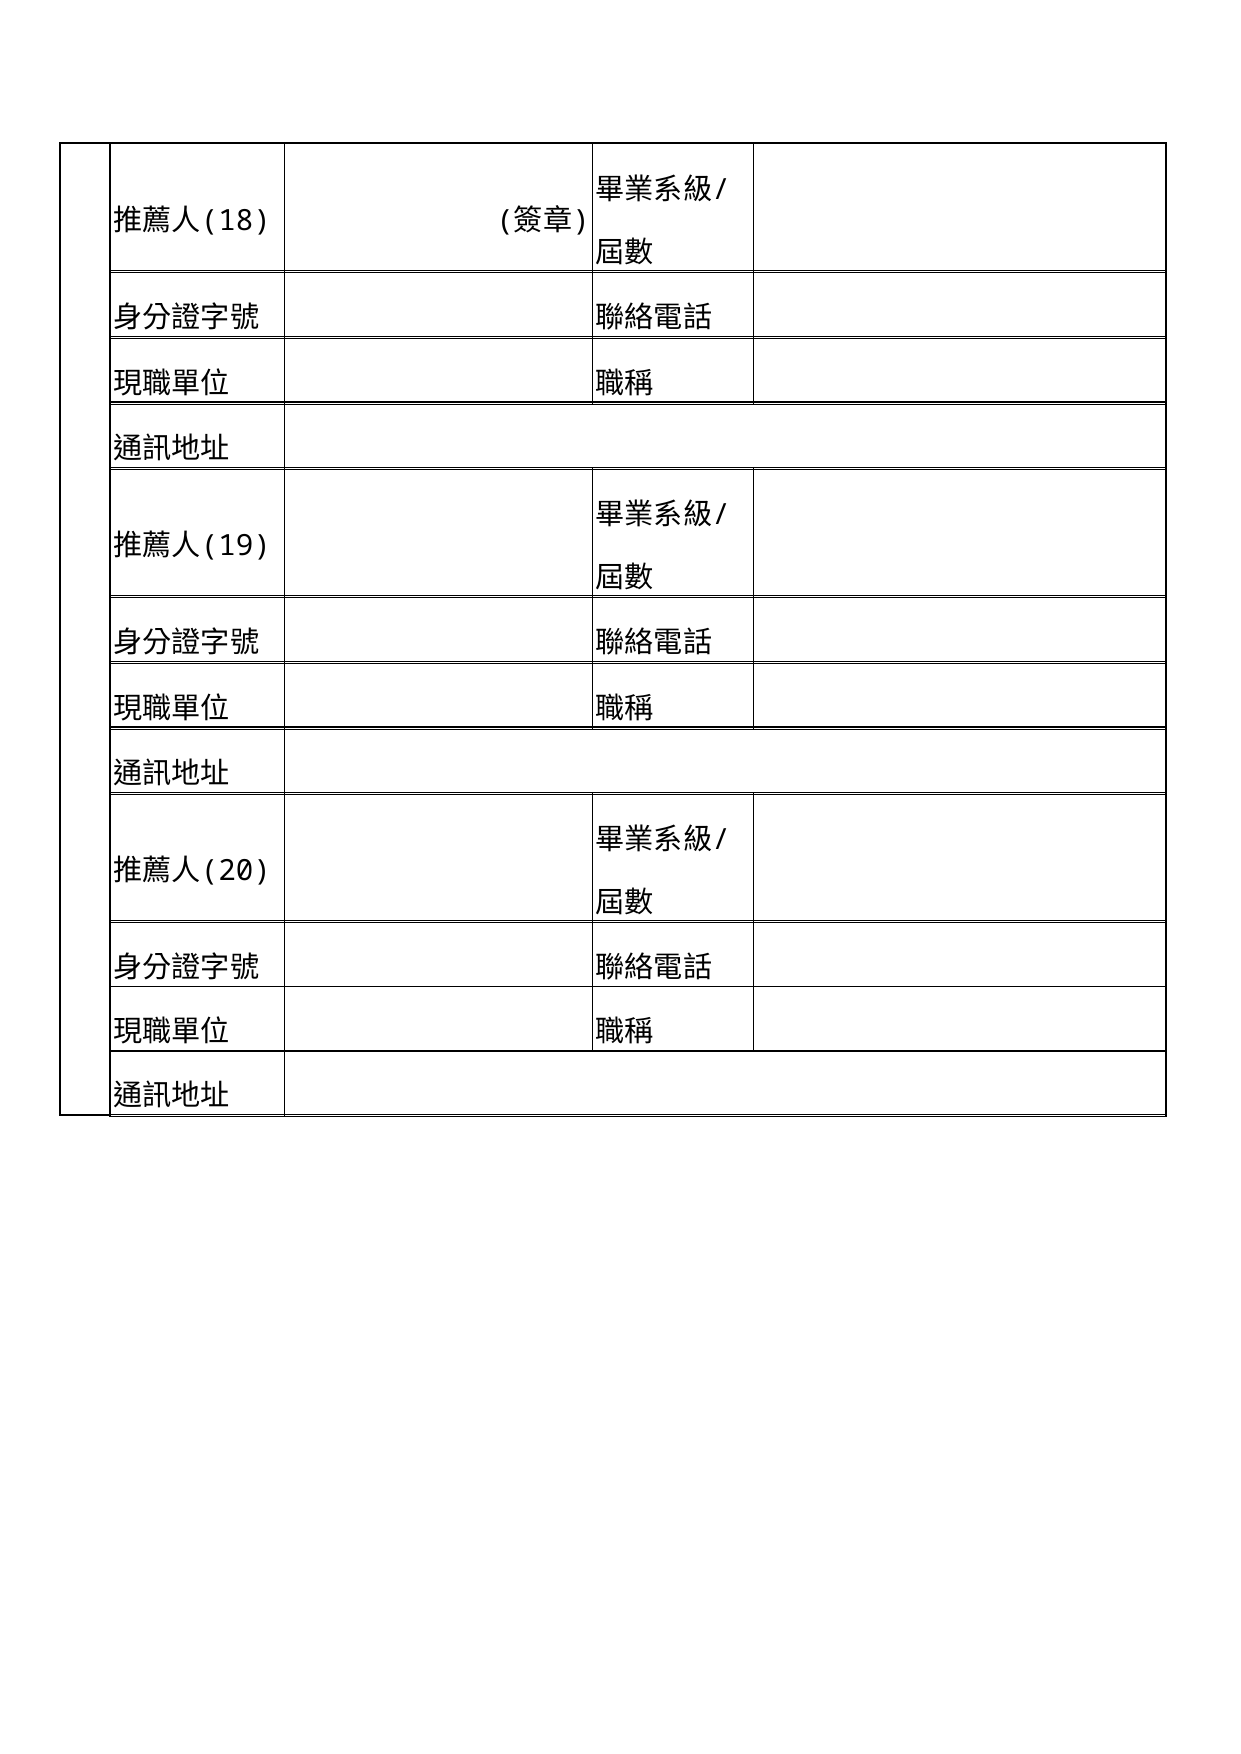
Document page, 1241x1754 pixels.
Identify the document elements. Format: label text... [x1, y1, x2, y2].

table_cell 通訊地址 [111, 405, 284, 467]
table_cell [285, 1052, 1165, 1114]
table_cell 現職單位 [111, 664, 284, 726]
table_cell [754, 795, 1165, 920]
table_cell [754, 273, 1165, 336]
table_cell 推薦人(18) [111, 144, 284, 270]
table_cell [754, 144, 1165, 270]
table_cell [285, 273, 592, 336]
table_cell [754, 470, 1165, 595]
table_cell [285, 405, 1165, 467]
table_cell 通訊地址 [111, 1052, 284, 1114]
table_cell [754, 923, 1165, 986]
table_cell [285, 470, 592, 595]
table_cell 現職單位 [111, 987, 284, 1050]
table_cell [754, 339, 1165, 401]
table_cell [285, 730, 1165, 792]
table_cell 推薦人(20) [111, 795, 284, 920]
table_cell 推薦人(19) [111, 470, 284, 595]
table_cell [754, 598, 1165, 661]
table_cell (簽章) [285, 144, 592, 270]
table_cell 畢業系級/屆數 [593, 470, 753, 595]
table_cell 現職單位 [111, 339, 284, 401]
table_cell [285, 339, 592, 401]
table_cell 身分證字號 [111, 273, 284, 336]
table_cell 職稱 [593, 987, 753, 1050]
table_cell [285, 664, 592, 726]
table_cell 身分證字號 [111, 598, 284, 661]
table_cell 職稱 [593, 664, 753, 726]
table_cell [285, 923, 592, 986]
table_cell 畢業系級/屆數 [593, 795, 753, 920]
table_cell [754, 987, 1165, 1050]
table_cell [285, 987, 592, 1050]
table_cell 畢業系級/屆數 [593, 144, 753, 270]
table_cell 通訊地址 [111, 730, 284, 792]
table_cell 聯絡電話 [593, 598, 753, 661]
table_cell [754, 664, 1165, 726]
table_cell 職稱 [593, 339, 753, 401]
table_cell 聯絡電話 [593, 273, 753, 336]
table_cell [61, 144, 109, 1114]
table_cell 聯絡電話 [593, 923, 753, 986]
table_cell 身分證字號 [111, 923, 284, 986]
table_cell [285, 795, 592, 920]
table_cell [285, 598, 592, 661]
